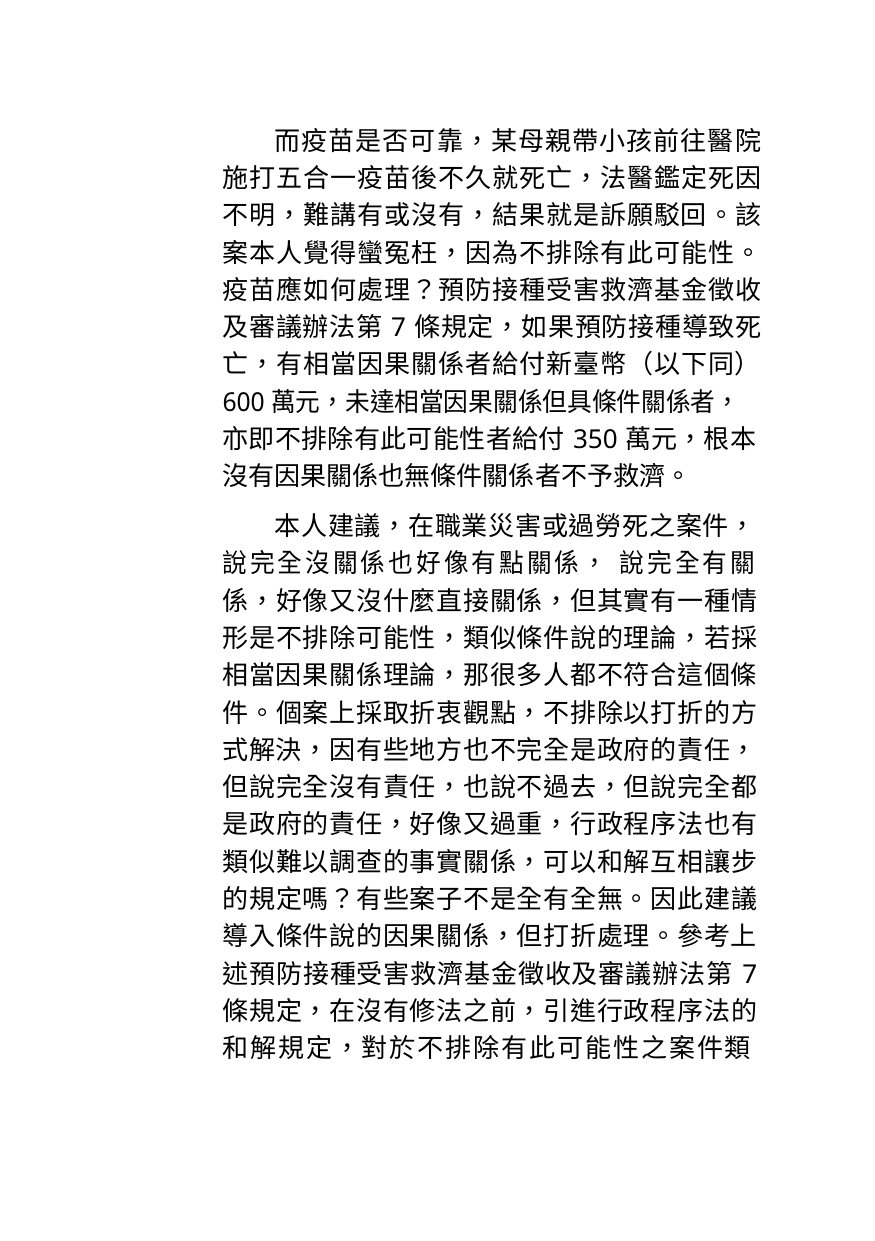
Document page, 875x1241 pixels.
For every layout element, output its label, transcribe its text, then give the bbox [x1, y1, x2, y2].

text 亦即不排除有此可能性者給付 350 萬元，根本沒有因果關係也無條件關係者不予救濟。 [222, 421, 756, 493]
text 而疫苗是否可靠，某母親帶小孩前往醫院施打五合一疫苗後不久就死亡，法醫鑑定死因不明，難講有或沒有，結果就是訴願駁回。該案本人覺得蠻冤枉，因為不排除有此可能性。疫苗應如何處理？預防接種受害救濟基金徵收及審議辦法第 7 條規定，如果預防接種導致死亡，有相當因果關係者給付新臺幣（以下同） 600 萬元，未達相當因果關係但具條件關係者， [222, 122, 762, 419]
text 本人建議，在職業災害或過勞死之案件， 說完全沒關係也好像有點關係， 說完全有關係，好像又沒什麼直接關係，但其實有一種情形是不排除可能性，類似條件說的理論，若採相當因果關係理論，那很多人都不符合這個條件。個案上採取折衷觀點，不排除以打折的方式解決，因有些地方也不完全是政府的責任， 但說完全沒有責任，也說不過去，但說完全都是政府的責任，好像又過重，行政程序法也有類似難以調查的事實關係，可以和解互相讓步的規定嗎？有些案子不是全有全無。因此建議導入條件說的因果關係，但打折處理。參考上述預防接種受害救濟基金徵收及審議辦法第 7 條規定，在沒有修法之前，引進行政程序法的和解規定，對於不排除有此可能性之案件類 [222, 508, 757, 1065]
